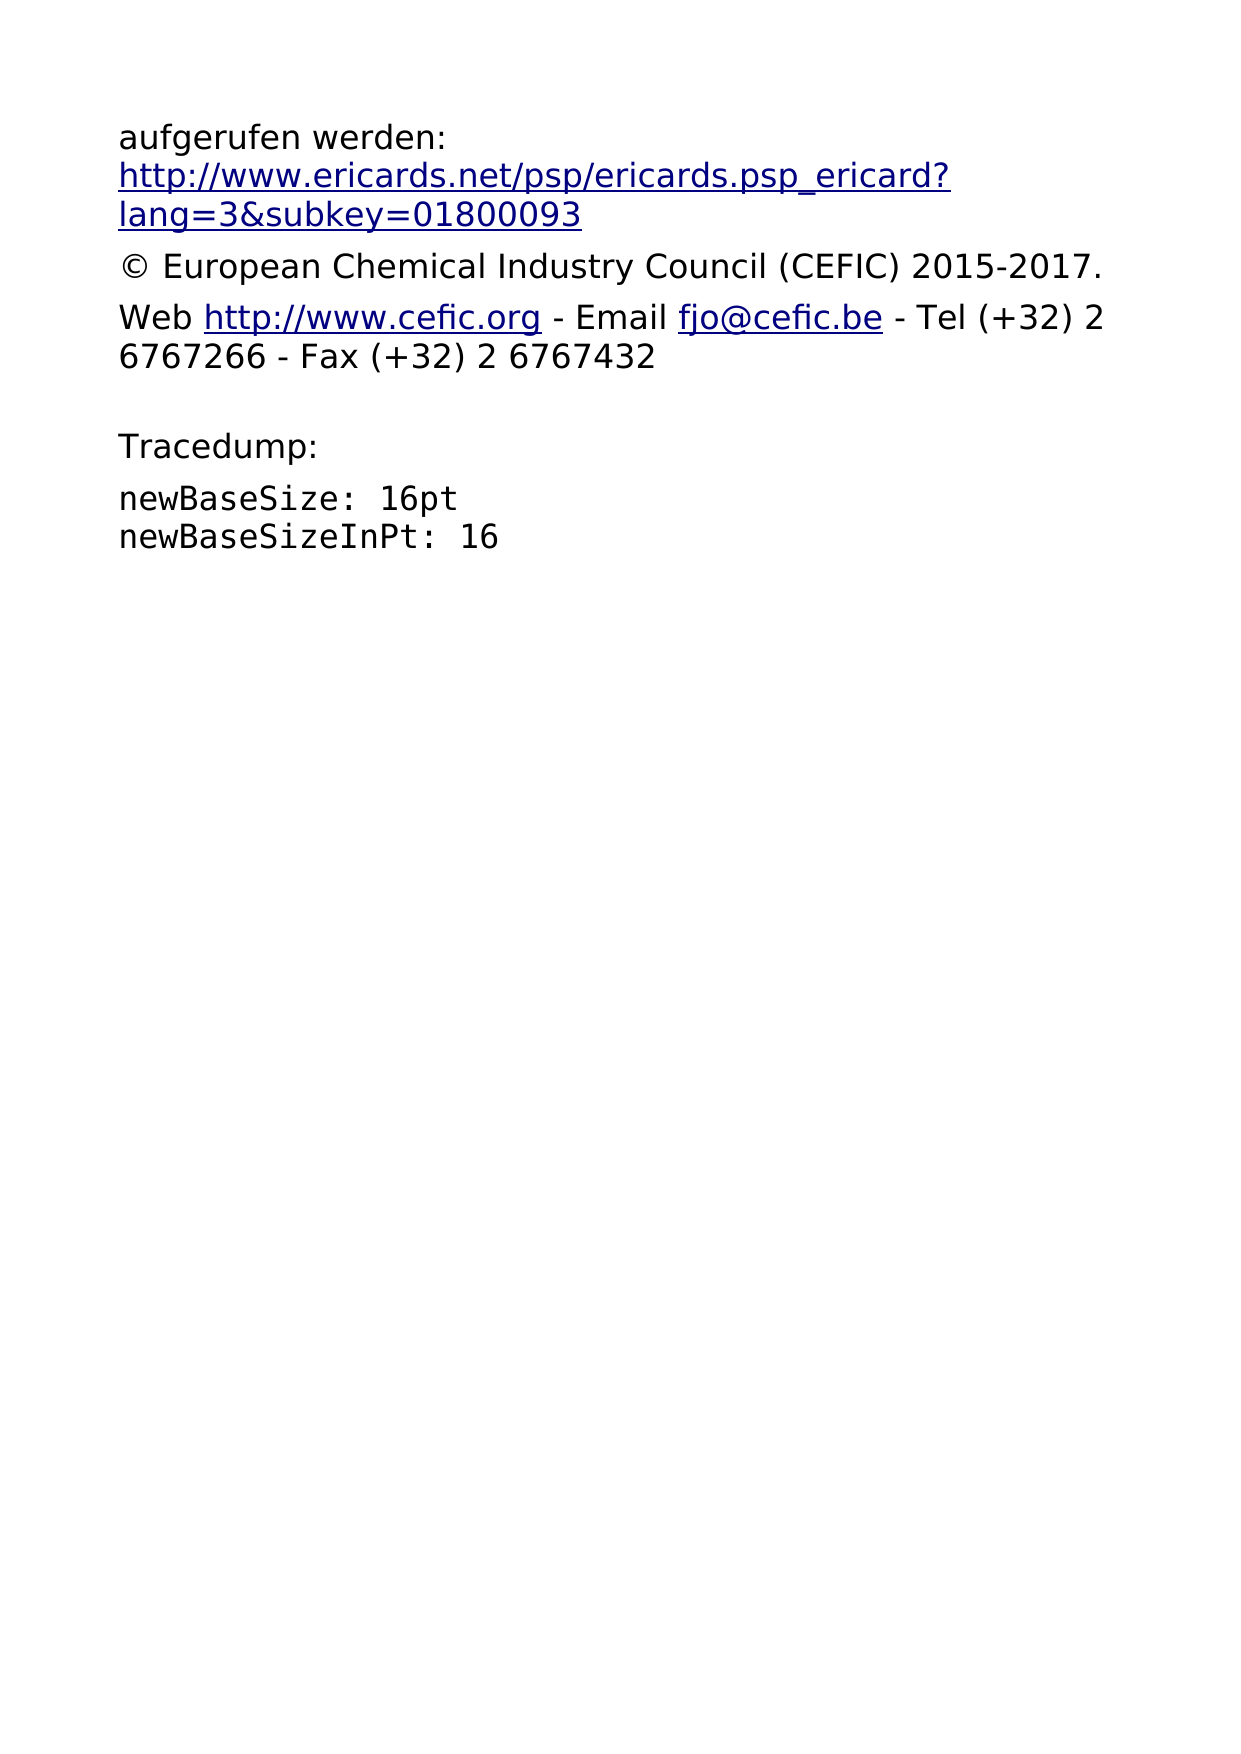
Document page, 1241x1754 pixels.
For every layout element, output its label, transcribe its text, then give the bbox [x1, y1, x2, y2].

text newBaseSize: 16pt newBaseSizeInPt: 16 [118, 479, 1122, 557]
text © European Chemical Industry Council (CEFIC) 2015-2017. [118, 247, 1122, 286]
text Web http://www.cefic.org - Email fjo@cefic.be - Tel (+32) 2 6767266 - Fax (+32) 2 6767432 [118, 298, 1122, 376]
text Tracedump: [118, 389, 1122, 466]
text aufgerufen werden: http://www.ericards.net/psp/ericards.psp_ericard?lang=3&subkey=01800093 [118, 118, 1122, 235]
